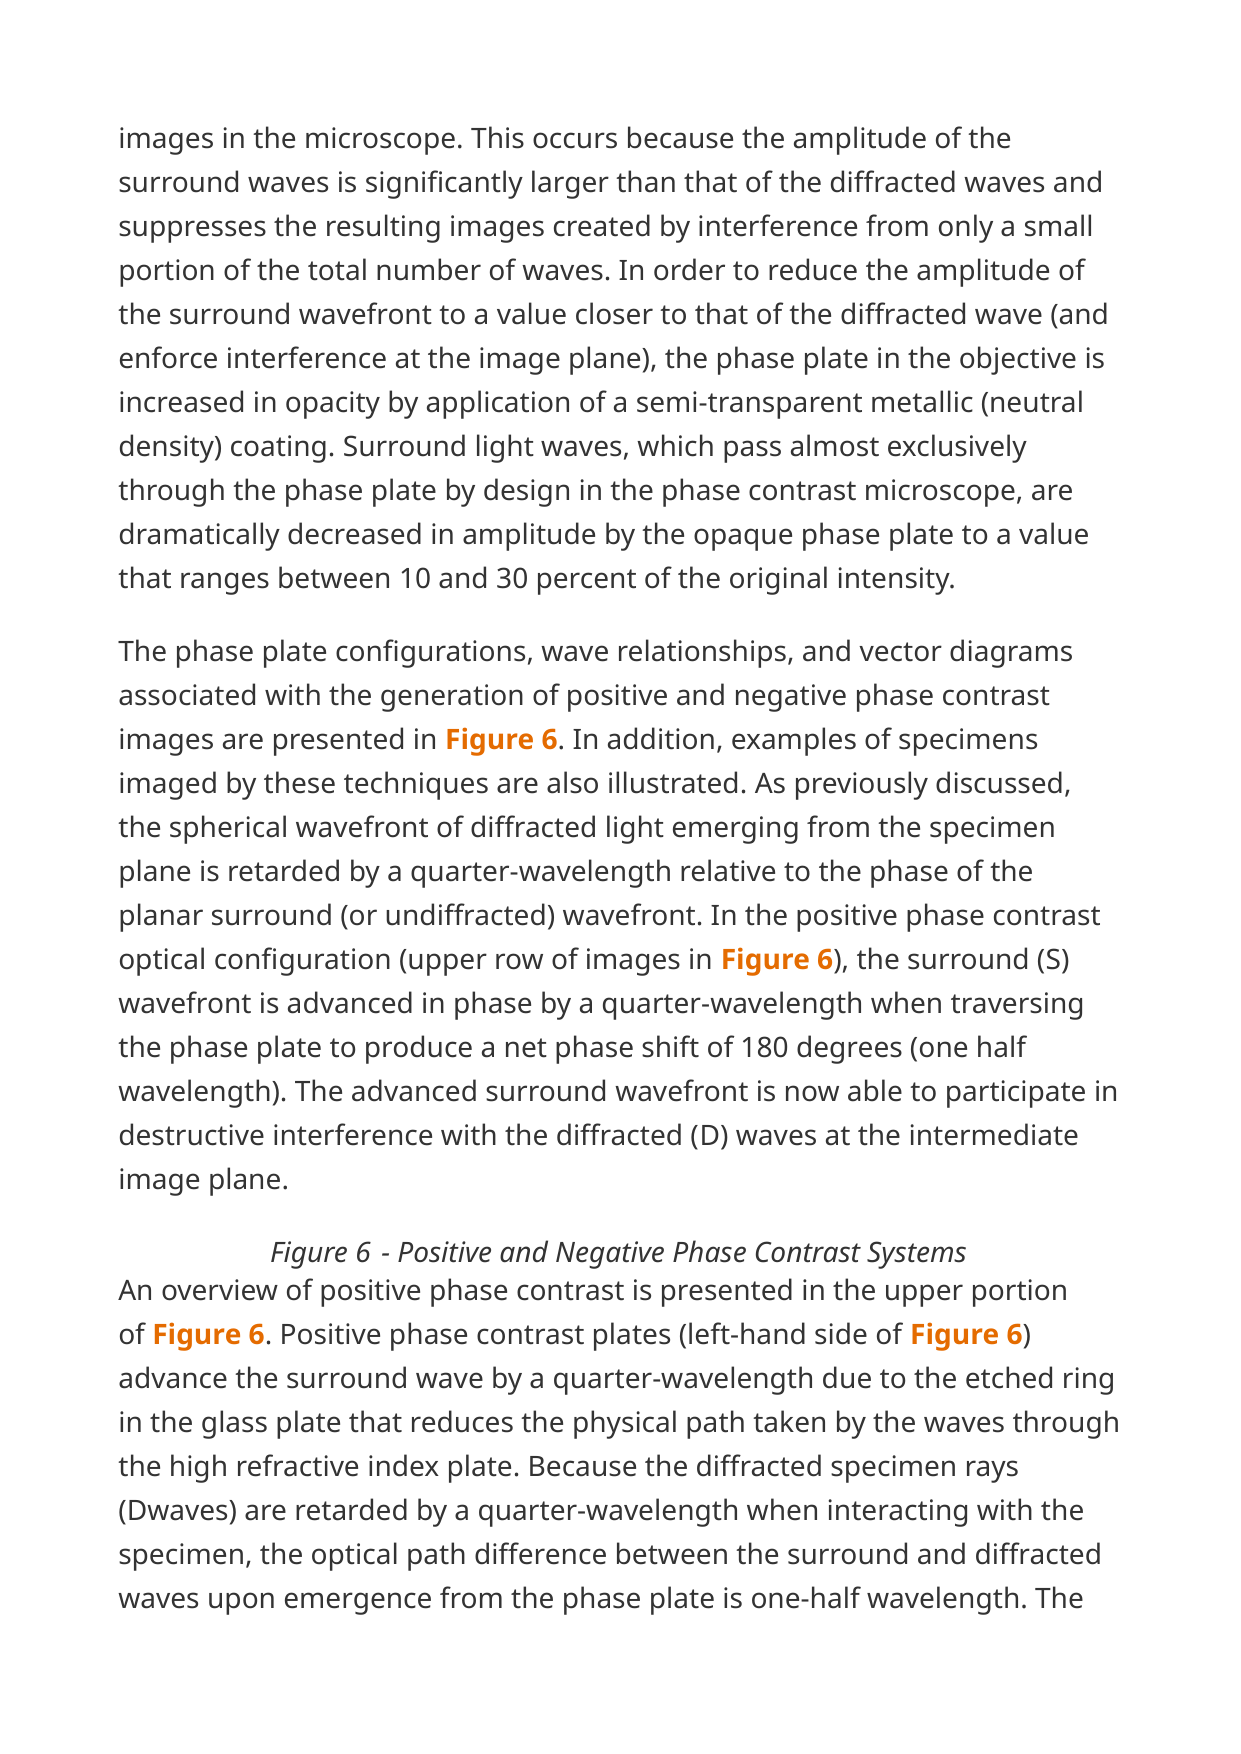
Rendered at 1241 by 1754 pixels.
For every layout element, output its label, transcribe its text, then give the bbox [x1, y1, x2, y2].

text An overview of positive phase contrast is presented in the upper portion of Figure 6. Positive phase contrast plates (left-hand side of Figure 6) advance the surround wave by a quarter-wavelength due to the etched ring in the glass plate that reduces the physical path taken by the waves through the high refractive index plate. Because the diffracted specimen rays (Dwaves) are retarded by a quarter-wavelength when interacting with the specimen, the optical path difference between the surround and diffracted waves upon emergence from the phase plate is one-half wavelength. The [118, 1270, 1122, 1617]
subtitle Figure 6 - Positive and Negative Phase Contrast Systems [118, 1232, 1122, 1270]
text The phase plate configurations, wave relationships, and vector diagrams associated with the generation of positive and negative phase contrast images are presented in Figure 6. In addition, examples of specimens imaged by these techniques are also illustrated. As previously discussed, the spherical wavefront of diffracted light emerging from the specimen plane is retarded by a quarter-wavelength relative to the phase of the planar surround (or undiffracted) wavefront. In the positive phase contrast optical configuration (upper row of images in Figure 6), the surround (S) wavefront is advanced in phase by a quarter-wavelength when traversing the phase plate to produce a net phase shift of 180 degrees (one half wavelength). The advanced surround wavefront is now able to participate in destructive interference with the diffracted (D) waves at the intermediate image plane. [118, 631, 1122, 1198]
text images in the microscope. This occurs because the amplitude of the surround waves is significantly larger than that of the diffracted waves and suppresses the resulting images created by interference from only a small portion of the total number of waves. In order to reduce the amplitude of the surround wavefront to a value closer to that of the diffracted wave (and enforce interference at the image plane), the phase plate in the objective is increased in opacity by application of a semi-transparent metallic (neutral density) coating. Surround light waves, which pass almost exclusively through the phase plate by design in the phase contrast microscope, are dramatically decreased in amplitude by the opaque phase plate to a value that ranges between 10 and 30 percent of the original intensity. [118, 118, 1122, 597]
